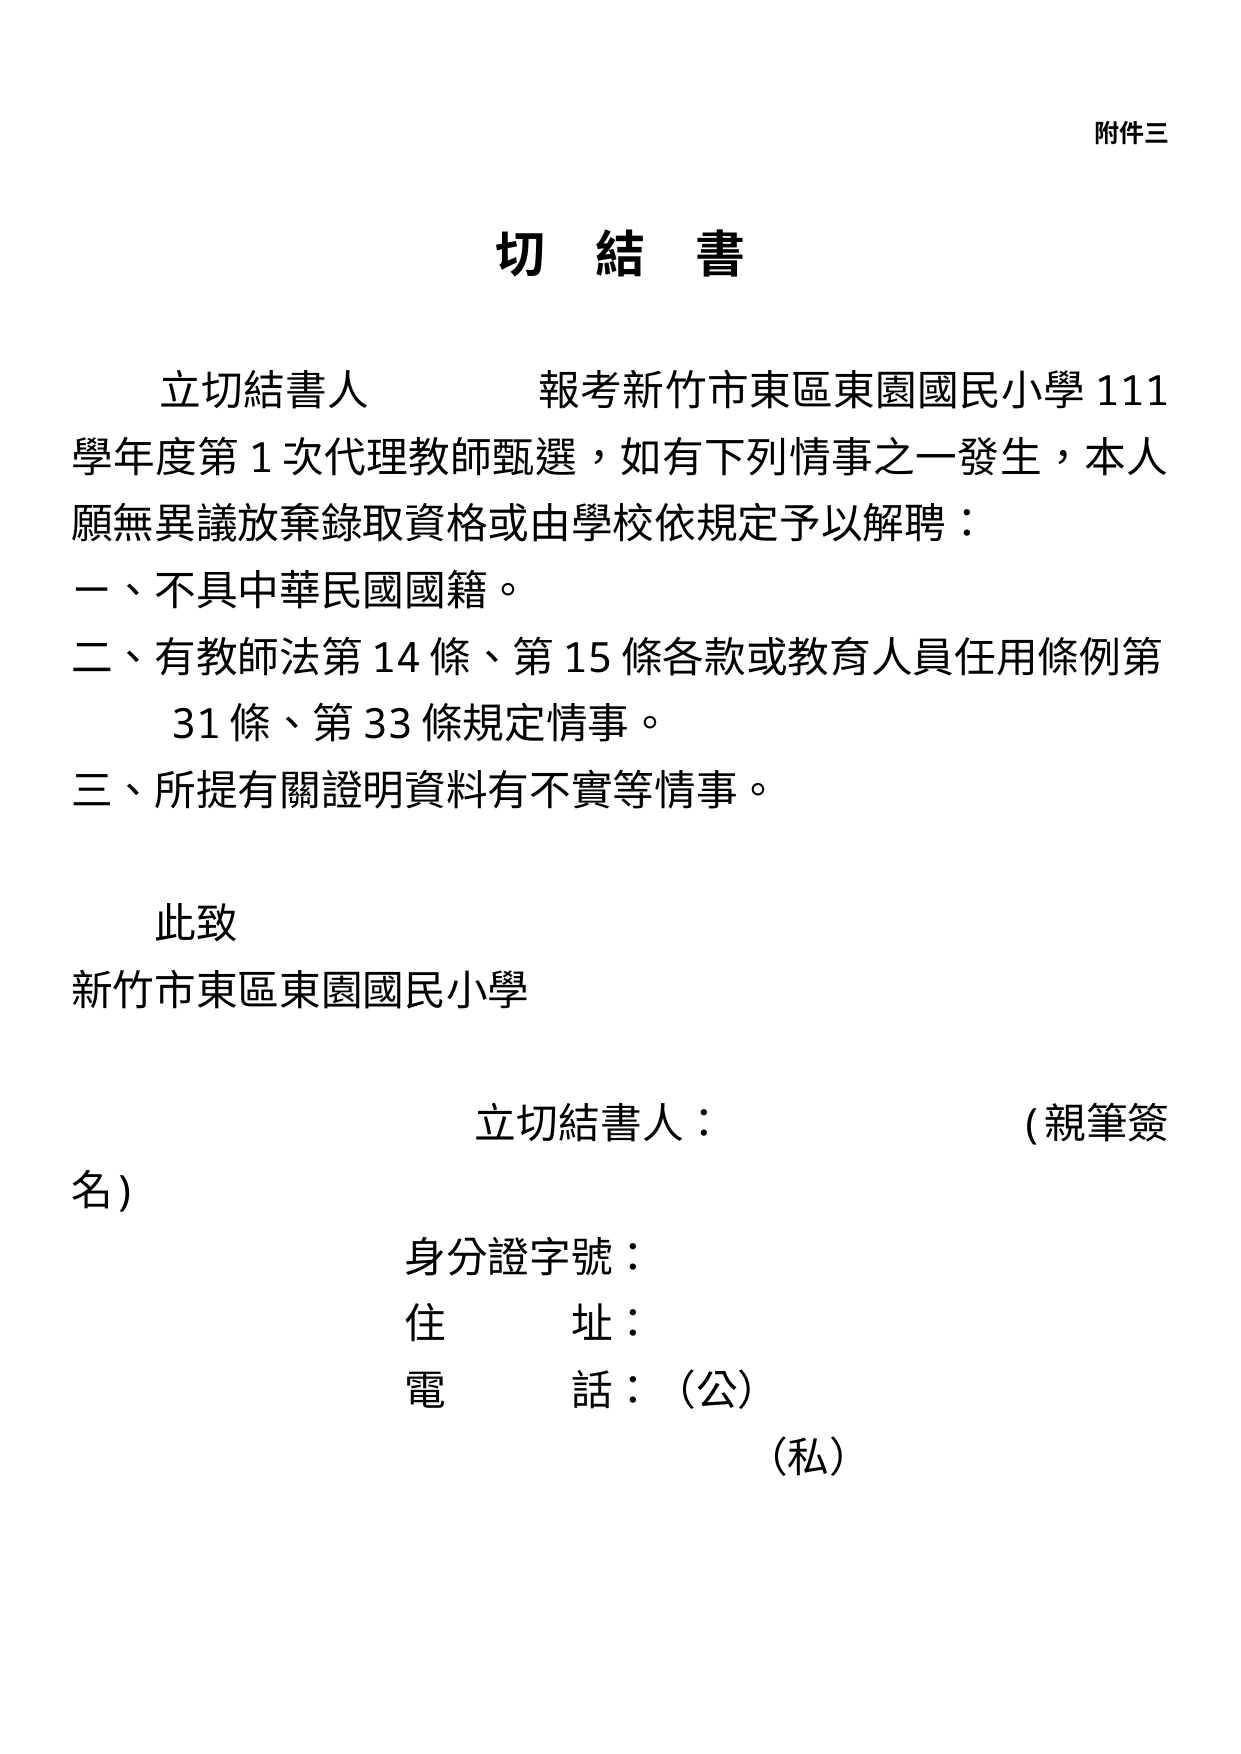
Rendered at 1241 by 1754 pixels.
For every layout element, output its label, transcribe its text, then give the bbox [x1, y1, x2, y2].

text 立切結書人 報考新竹市東區東園國民小學111學年度第1次代理教師甄選，如有下列情事之一發生，本人願無異議放棄錄取資格或由學校依規定予以解聘： [71, 352, 1169, 552]
text 此致 [71, 885, 1169, 952]
text 住 址： [71, 1285, 1169, 1352]
text 三、所提有關證明資料有不實等情事。 [71, 752, 1169, 819]
text （私） [71, 1419, 1169, 1485]
text 身分證字號： [71, 1219, 1169, 1285]
text 新竹市東區東園國民小學 [71, 952, 1169, 1019]
text 二、有教師法第14條、第15條各款或教育人員任用條例第 [71, 619, 1169, 685]
text 電 話：（公） [71, 1352, 1169, 1419]
text 附件三 [71, 89, 1169, 152]
text 立切結書人： (親筆簽名) [71, 1085, 1169, 1219]
text 切 結 書 [71, 219, 1169, 285]
text 31條、第33條規定情事。 [71, 685, 1169, 752]
text ㄧ、不具中華民國國籍。 [71, 552, 1169, 619]
